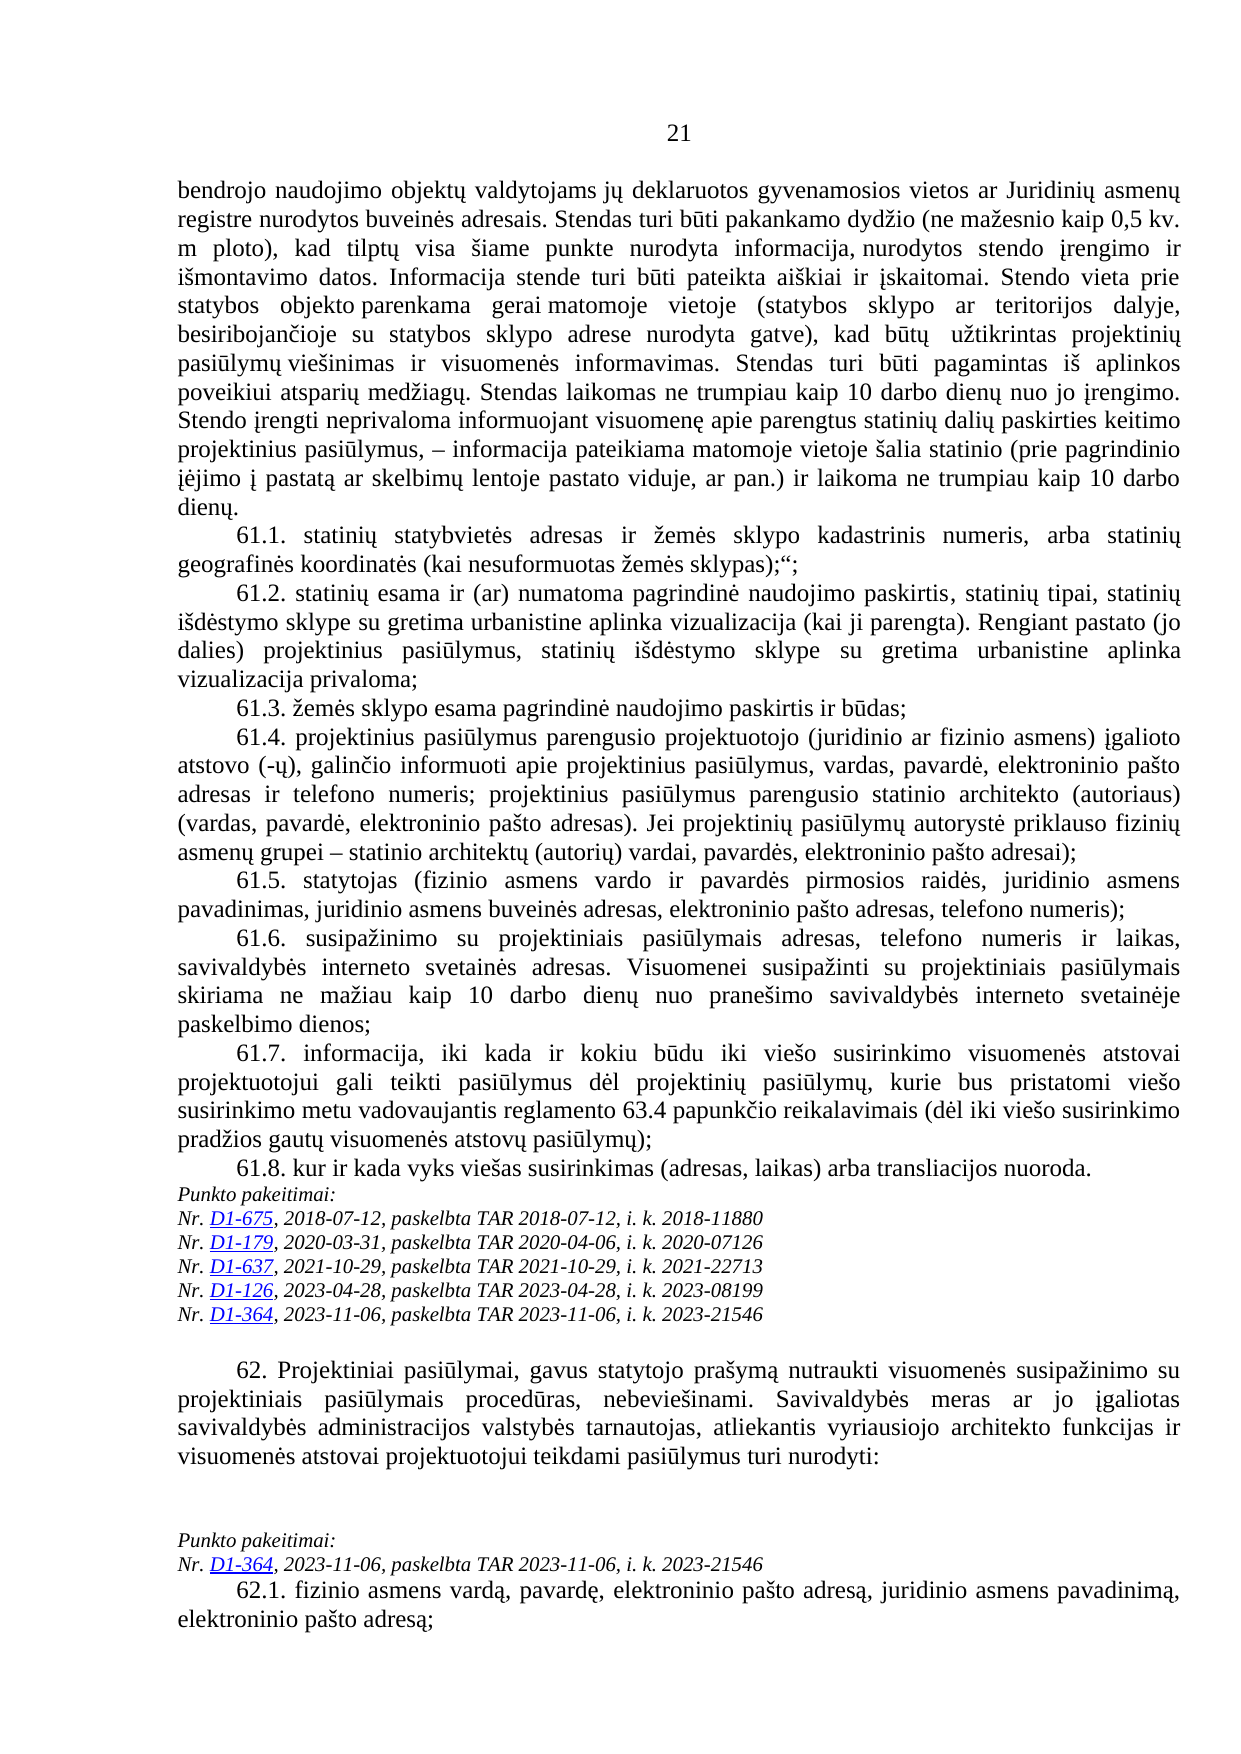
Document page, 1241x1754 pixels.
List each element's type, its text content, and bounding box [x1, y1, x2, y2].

text 61.8. kur ir kada vyks viešas susirinkimas (adresas, laikas) arba transliacijos nuoroda. [177, 1153, 1181, 1182]
text Nr. D1-637, 2021-10-29, paskelbta TAR 2021-10-29, i. k. 2021-22713 [177, 1254, 1181, 1278]
text bendrojo naudojimo objektų valdytojams jų deklaruotos gyvenamosios vietos ar Juridinių asmenų registre nurodytos buveinės adresais. Stendas turi būti pakankamo dydžio (ne mažesnio kaip 0,5 kv. m ploto), kad tilptų visa šiame punkte nurodyta informacija, nurodytos stendo įrengimo ir išmontavimo datos. Informacija stende turi būti pateikta aiškiai ir įskaitomai. Stendo vieta prie statybos objekto parenkama gerai matomoje vietoje (statybos sklypo ar teritorijos dalyje, besiribojančioje su statybos sklypo adrese nurodyta gatve), kad būtų užtikrintas projektinių pasiūlymų viešinimas ir visuomenės informavimas. Stendas turi būti pagamintas iš aplinkos poveikiui atsparių medžiagų. Stendas laikomas ne trumpiau kaip 10 darbo dienų nuo jo įrengimo. Stendo įrengti neprivaloma informuojant visuomenę apie parengtus statinių dalių paskirties keitimo projektinius pasiūlymus, – informacija pateikiama matomoje vietoje šalia statinio (prie pagrindinio įėjimo į pastatą ar skelbimų lentoje pastato viduje, ar pan.) ir laikoma ne trumpiau kaip 10 darbo dienų. [177, 176, 1181, 521]
text 61.5. statytojas (fizinio asmens vardo ir pavardės pirmosios raidės, juridinio asmens pavadinimas, juridinio asmens buveinės adresas, elektroninio pašto adresas, telefono numeris); [177, 866, 1181, 923]
text 61.6. susipažinimo su projektiniais pasiūlymais adresas, telefono numeris ir laikas, savivaldybės interneto svetainės adresas. Visuomenei susipažinti su projektiniais pasiūlymais skiriama ne mažiau kaip 10 darbo dienų nuo pranešimo savivaldybės interneto svetainėje paskelbimo dienos; [177, 923, 1181, 1038]
text Punkto pakeitimai: [177, 1527, 1181, 1552]
text 61.2. statinių esama ir (ar) numatoma pagrindinė naudojimo paskirtis, statinių tipai, statinių išdėstymo sklype su gretima urbanistine aplinka vizualizacija (kai ji parengta). Rengiant pastato (jo dalies) projektinius pasiūlymus, statinių išdėstymo sklype su gretima urbanistine aplinka vizualizacija privaloma; [177, 578, 1181, 693]
text 61.7. informacija, iki kada ir kokiu būdu iki viešo susirinkimo visuomenės atstovai projektuotojui gali teikti pasiūlymus dėl projektinių pasiūlymų, kurie bus pristatomi viešo susirinkimo metu vadovaujantis reglamento 63.4 papunkčio reikalavimais (dėl iki viešo susirinkimo pradžios gautų visuomenės atstovų pasiūlymų); [177, 1038, 1181, 1153]
text 62.1. fizinio asmens vardą, pavardę, elektroninio pašto adresą, juridinio asmens pavadinimą, elektroninio pašto adresą; [177, 1576, 1181, 1633]
text Punkto pakeitimai: [177, 1182, 1181, 1206]
text Nr. D1-364, 2023-11-06, paskelbta TAR 2023-11-06, i. k. 2023-21546 [177, 1302, 1181, 1326]
text 61.4. projektinius pasiūlymus parengusio projektuotojo (juridinio ar fizinio asmens) įgalioto atstovo (-ų), galinčio informuoti apie projektinius pasiūlymus, vardas, pavardė, elektroninio pašto adresas ir telefono numeris; projektinius pasiūlymus parengusio statinio architekto (autoriaus) (vardas, pavardė, elektroninio pašto adresas). Jei projektinių pasiūlymų autorystė priklauso fizinių asmenų grupei – statinio architektų (autorių) vardai, pavardės, elektroninio pašto adresai); [177, 722, 1181, 866]
text Nr. D1-179, 2020-03-31, paskelbta TAR 2020-04-06, i. k. 2020-07126 [177, 1230, 1181, 1254]
text Nr. D1-126, 2023-04-28, paskelbta TAR 2023-04-28, i. k. 2023-08199 [177, 1278, 1181, 1302]
text Nr. D1-675, 2018-07-12, paskelbta TAR 2018-07-12, i. k. 2018-11880 [177, 1206, 1181, 1230]
text 61.1. statinių statybvietės adresas ir žemės sklypo kadastrinis numeris, arba statinių geografinės koordinatės (kai nesuformuotas žemės sklypas);“; [177, 521, 1181, 578]
text Nr. D1-364, 2023-11-06, paskelbta TAR 2023-11-06, i. k. 2023-21546 [177, 1552, 1181, 1576]
text 62. Projektiniai pasiūlymai, gavus statytojo prašymą nutraukti visuomenės susipažinimo su projektiniais pasiūlymais procedūras, nebeviešinami. Savivaldybės meras ar jo įgaliotas savivaldybės administracijos valstybės tarnautojas, atliekantis vyriausiojo architekto funkcijas ir visuomenės atstovai projektuotojui teikdami pasiūlymus turi nurodyti: [177, 1355, 1181, 1470]
text 61.3. žemės sklypo esama pagrindinė naudojimo paskirtis ir būdas; [177, 693, 1181, 722]
